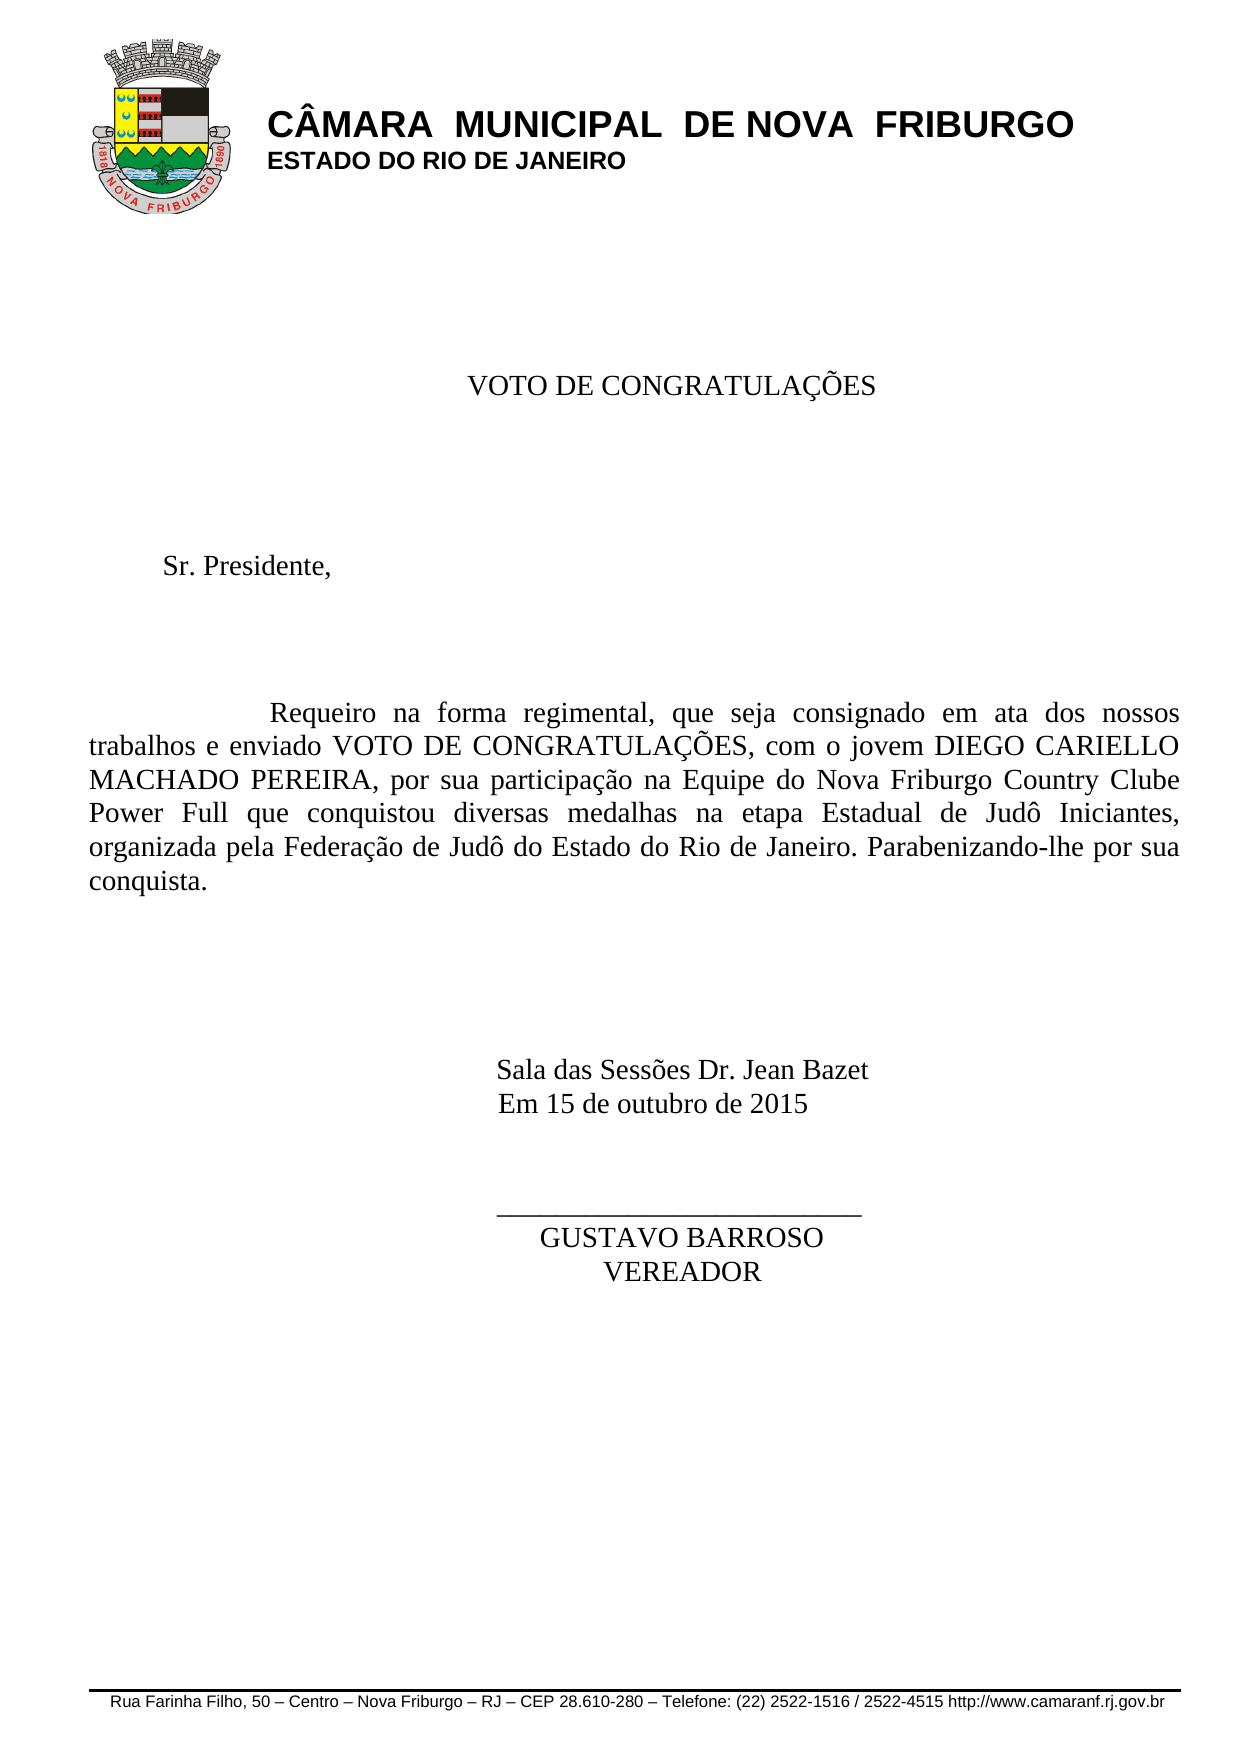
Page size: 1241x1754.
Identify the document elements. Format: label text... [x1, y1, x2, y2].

text Sala das Sessões Dr. Jean Bazet [89, 1052, 1181, 1086]
text _________________________ [89, 1187, 1181, 1220]
text Requeiro na forma regimental, que seja consignado em ata dos nossos trabalhos e enviado VOTO DE CONGRATULAÇÕES, com o jovem DIEGO CARIELLO MACHADO PEREIRA, por sua participação na Equipe do Nova Friburgo Country Clube Power Full que conquistou diversas medalhas na etapa Estadual de Judô Iniciantes, organizada pela Federação de Judô do Estado do Rio de Janeiro. Parabenizando-lhe por sua conquista. [89, 695, 1181, 896]
text VOTO DE CONGRATULAÇÕES [89, 368, 1181, 402]
text Sr. Presidente, [89, 548, 1181, 582]
text GUSTAVO BARROSO [89, 1220, 1181, 1254]
text VEREADOR [89, 1254, 1181, 1287]
text Em 15 de outubro de 2015 [89, 1086, 1181, 1119]
